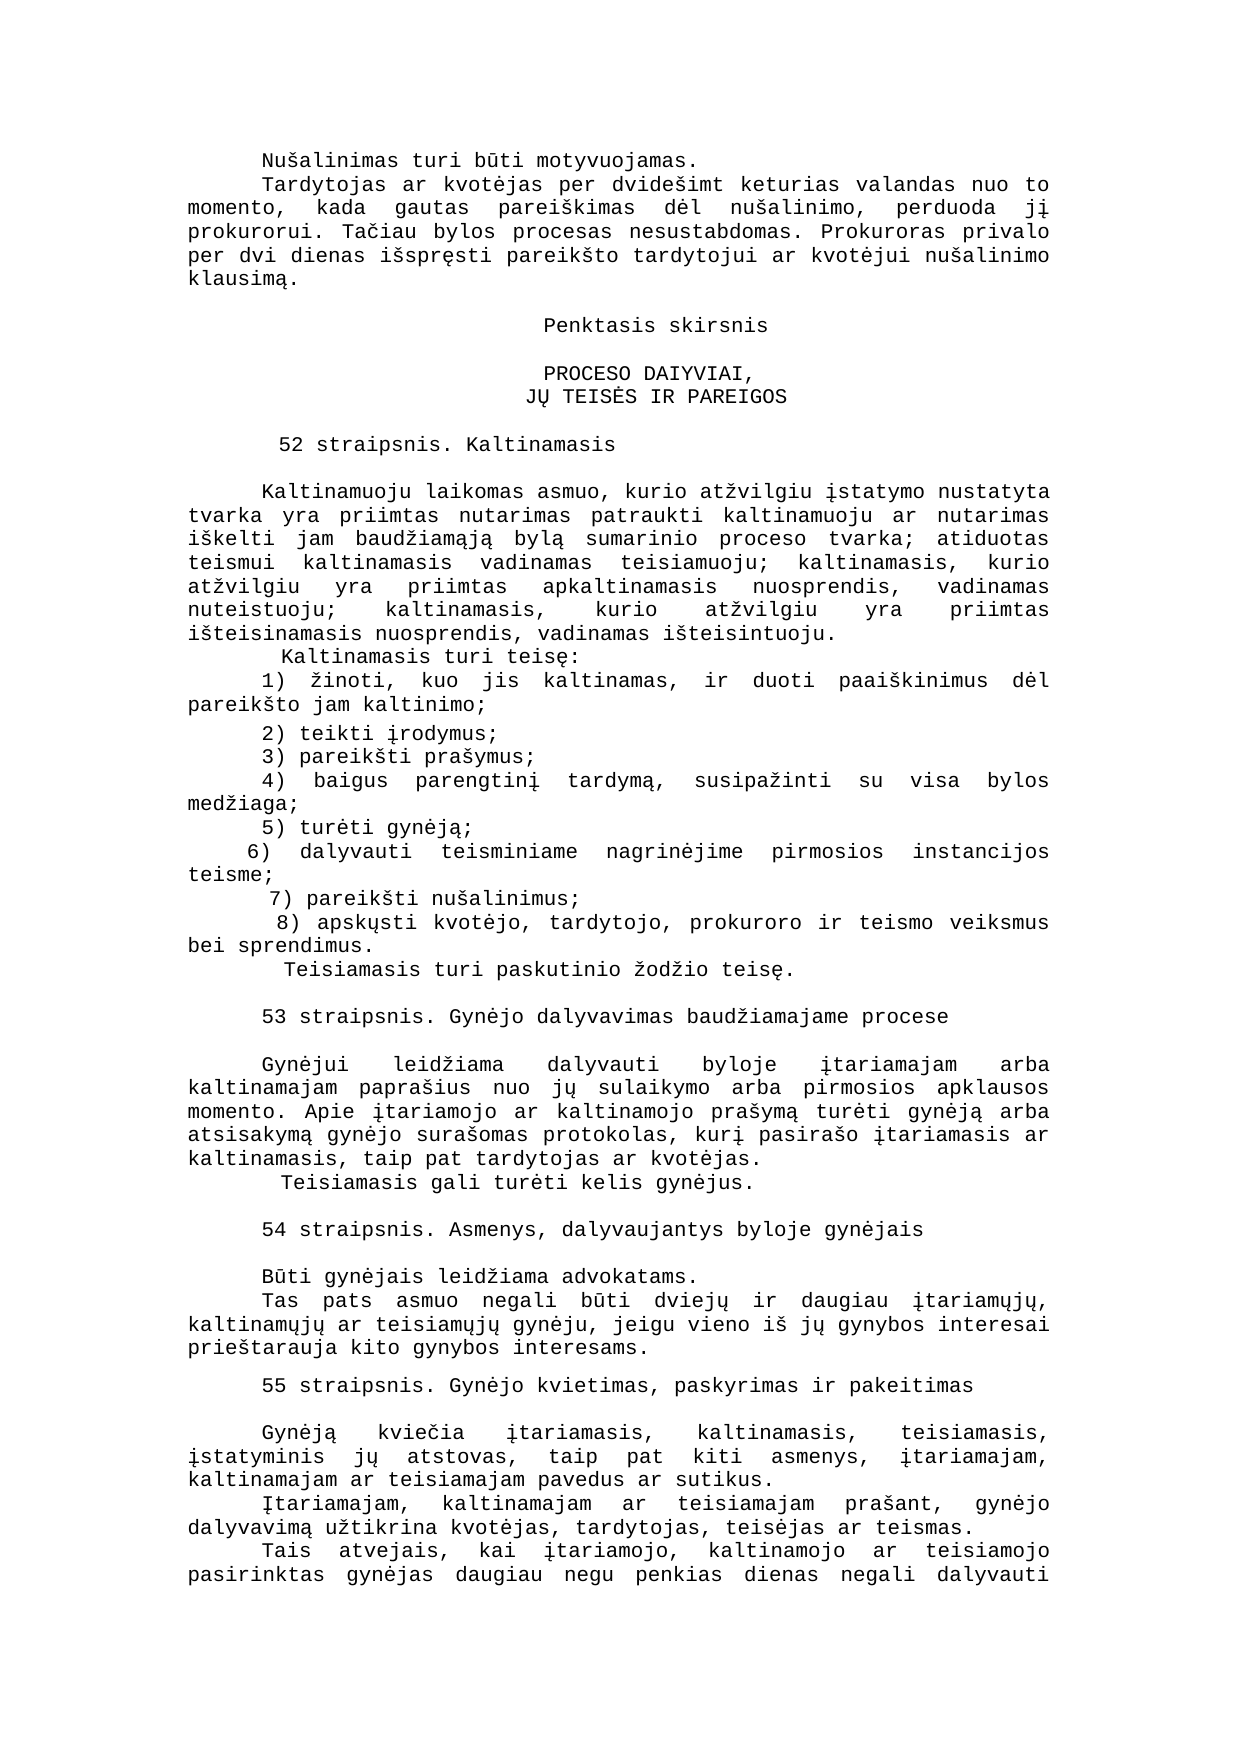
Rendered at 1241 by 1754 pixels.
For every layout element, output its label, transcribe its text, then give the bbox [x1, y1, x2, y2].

text 55 straipsnis. Gynėjo kvietimas, paskyrimas ir pakeitimas [261, 1361, 1050, 1398]
text 52 straipsnis. Kaltinamasis [204, 434, 1050, 457]
text Kaltinamasis turi teisę: [207, 647, 1050, 670]
text Penktasis skirsnis [187, 316, 1050, 339]
text 5) turėti gynėją; [208, 817, 1050, 841]
text 6) dalyvauti teisminiame nagrinėjime pirmosios instancijos teisme; [187, 841, 1050, 888]
text Būti gynėjais leidžiama advokatams. [206, 1266, 1050, 1290]
text 3) pareikšti prašymus; [208, 746, 1050, 770]
text PROCESO DAIYVIAI, [187, 363, 1050, 386]
text Kaltinamuoju laikomas asmuo, kurio atžvilgiu įstatymo nustatyta tvarka yra priimtas nutarimas patraukti kaltinamuoju ar nutarimas iškelti jam baudžiamąją bylą sumarinio proceso tvarka; atiduotas teismui kaltinamasis vadinamas teisiamuoju; kaltinamasis, kurio atžvilgiu yra priimtas apkaltinamasis nuosprendis, vadinamas nuteistuoju; kaltinamasis, kurio atžvilgiu yra priimtas išteisinamasis nuosprendis, vadinamas išteisintuoju. [187, 481, 1050, 647]
text Nušalinimas turi būti motyvuojamas. [224, 150, 1050, 174]
text 53 straipsnis. Gynėjo dalyvavimas baudžiamajame procese [261, 1006, 1050, 1030]
text Įtariamajam, kaltinamajam ar teisiamajam prašant, gynėjo dalyvavimą užtikrina kvotėjas, tardytojas, teisėjas ar teismas. [187, 1493, 1050, 1540]
text Tas pats asmuo negali būti dviejų ir daugiau įtariamųjų, kaltinamųjų ar teisiamųjų gynėju, jeigu vieno iš jų gynybos interesai prieštarauja kito gynybos interesams. [187, 1290, 1050, 1361]
text 1) žinoti, kuo jis kaltinamas, ir duoti paaiškinimus dėl pareikšto jam kaltinimo; [187, 670, 1050, 717]
text Teisiamasis turi paskutinio žodžio teisę. [209, 959, 1050, 983]
text 8) apskųsti kvotėjo, tardytojo, prokuroro ir teismo veiksmus bei sprendimus. [187, 912, 1050, 959]
text Gynėjui leidžiama dalyvauti byloje įtariamajam arba kaltinamajam paprašius nuo jų sulaikymo arba pirmosios apklausos momento. Apie įtariamojo ar kaltinamojo prašymą turėti gynėją arba atsisakymą gynėjo surašomas protokolas, kurį pasirašo įtariamasis ar kaltinamasis, taip pat tardytojas ar kvotėjas. [187, 1053, 1050, 1172]
text 7) pareikšti nušalinimus; [209, 888, 1050, 912]
text 2) teikti įrodymus; [207, 722, 1050, 746]
text JŲ TEISĖS IR PAREIGOS [187, 386, 1050, 410]
text 4) baigus parengtinį tardymą, susipažinti su visa bylos medžiaga; [187, 770, 1050, 817]
text Teisiamasis gali turėti kelis gynėjus. [206, 1172, 1050, 1195]
text 54 straipsnis. Asmenys, dalyvaujantys byloje gynėjais [206, 1219, 1050, 1243]
text Tais atvejais, kai įtariamojo, kaltinamojo ar teisiamojo pasirinktas gynėjas daugiau negu penkias dienas negali dalyvauti [187, 1540, 1050, 1588]
text Gynėją kviečia įtariamasis, kaltinamasis, teisiamasis, įstatyminis jų atstovas, taip pat kiti asmenys, įtariamajam, kaltinamajam ar teisiamajam pavedus ar sutikus. [187, 1422, 1050, 1493]
text Tardytojas ar kvotėjas per dvidešimt keturias valandas nuo to momento, kada gautas pareiškimas dėl nušalinimo, perduoda jį prokurorui. Tačiau bylos procesas nesustabdomas. Prokuroras privalo per dvi dienas išspręsti pareikšto tardytojui ar kvotėjui nušalinimo klausimą. [187, 174, 1050, 292]
